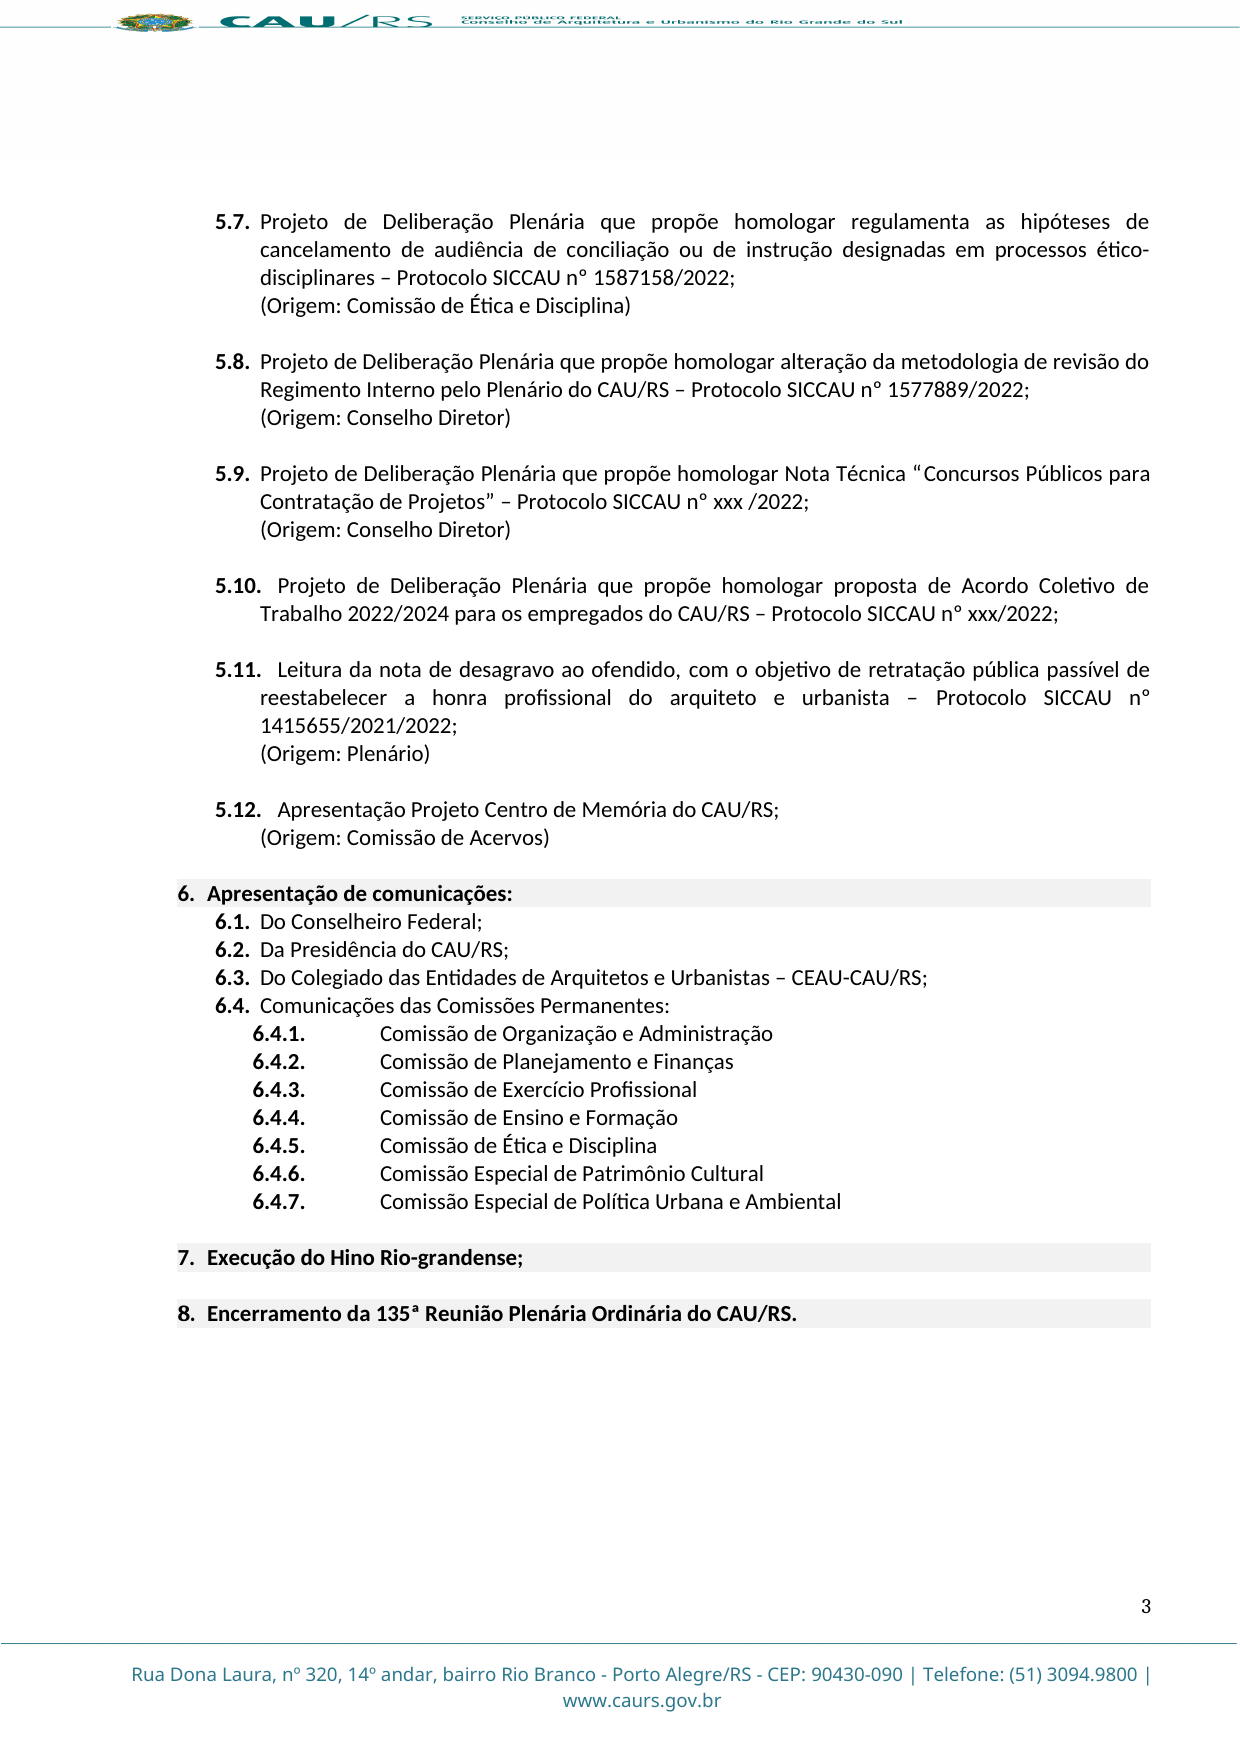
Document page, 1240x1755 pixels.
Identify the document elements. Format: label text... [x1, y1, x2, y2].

list Encerramento da 135ª Reunião Plenária Ordinária do CAU/RS. [177, 1299, 1151, 1328]
list Projeto de Deliberação Plenária que propõe homologar Nota Técnica “Concursos Públicos para Contratação de Projetos” – Protocolo SICCAU nº xxx /2022; [215, 459, 1151, 515]
list Da Presidência do CAU/RS; [215, 935, 1151, 963]
list Comissão de Planejamento e Finanças [252, 1047, 1151, 1075]
list Projeto de Deliberação Plenária que propõe homologar proposta de Acordo Coletivo de Trabalho 2022/2024 para os empregados do CAU/RS – Protocolo SICCAU nº xxx/2022; [215, 571, 1151, 627]
list Apresentação de comunicações: [177, 879, 1151, 907]
list Do Colegiado das Entidades de Arquitetos e Urbanistas – CEAU-CAU/RS; [215, 963, 1151, 991]
list Comissão de Ensino e Formação [252, 1103, 1151, 1131]
list Projeto de Deliberação Plenária que propõe homologar alteração da metodologia de revisão do Regimento Interno pelo Plenário do CAU/RS – Protocolo SICCAU nº 1577889/2022; [215, 347, 1151, 403]
list Execução do Hino Rio-grandense; [177, 1243, 1151, 1272]
list Comissão de Exercício Profissional [252, 1075, 1151, 1103]
list Leitura da nota de desagravo ao ofendido, com o objetivo de retratação pública passível de reestabelecer a honra profissional do arquiteto e urbanista – Protocolo SICCAU nº 1415655/2021/2022; [215, 655, 1151, 739]
list Comissão Especial de Política Urbana e Ambiental [252, 1187, 1151, 1216]
list (Origem: Comissão de Acervos) [260, 823, 1151, 851]
list Do Conselheiro Federal; [215, 907, 1151, 935]
list Comissão de Organização e Administração [252, 1019, 1151, 1047]
list Apresentação Projeto Centro de Memória do CAU/RS; [215, 795, 1151, 823]
list (Origem: Conselho Diretor) [260, 515, 1151, 543]
list Comissão Especial de Patrimônio Cultural [252, 1159, 1151, 1187]
list (Origem: Comissão de Ética e Disciplina) [260, 291, 1151, 319]
list Comunicações das Comissões Permanentes: [215, 991, 1151, 1019]
list (Origem: Conselho Diretor) [260, 403, 1151, 431]
list Projeto de Deliberação Plenária que propõe homologar regulamenta as hipóteses de cancelamento de audiência de conciliação ou de instrução designadas em processos ético-disciplinares – Protocolo SICCAU nº 1587158/2022; [215, 207, 1151, 291]
list (Origem: Plenário) [260, 739, 1151, 767]
list Comissão de Ética e Disciplina [252, 1131, 1151, 1159]
